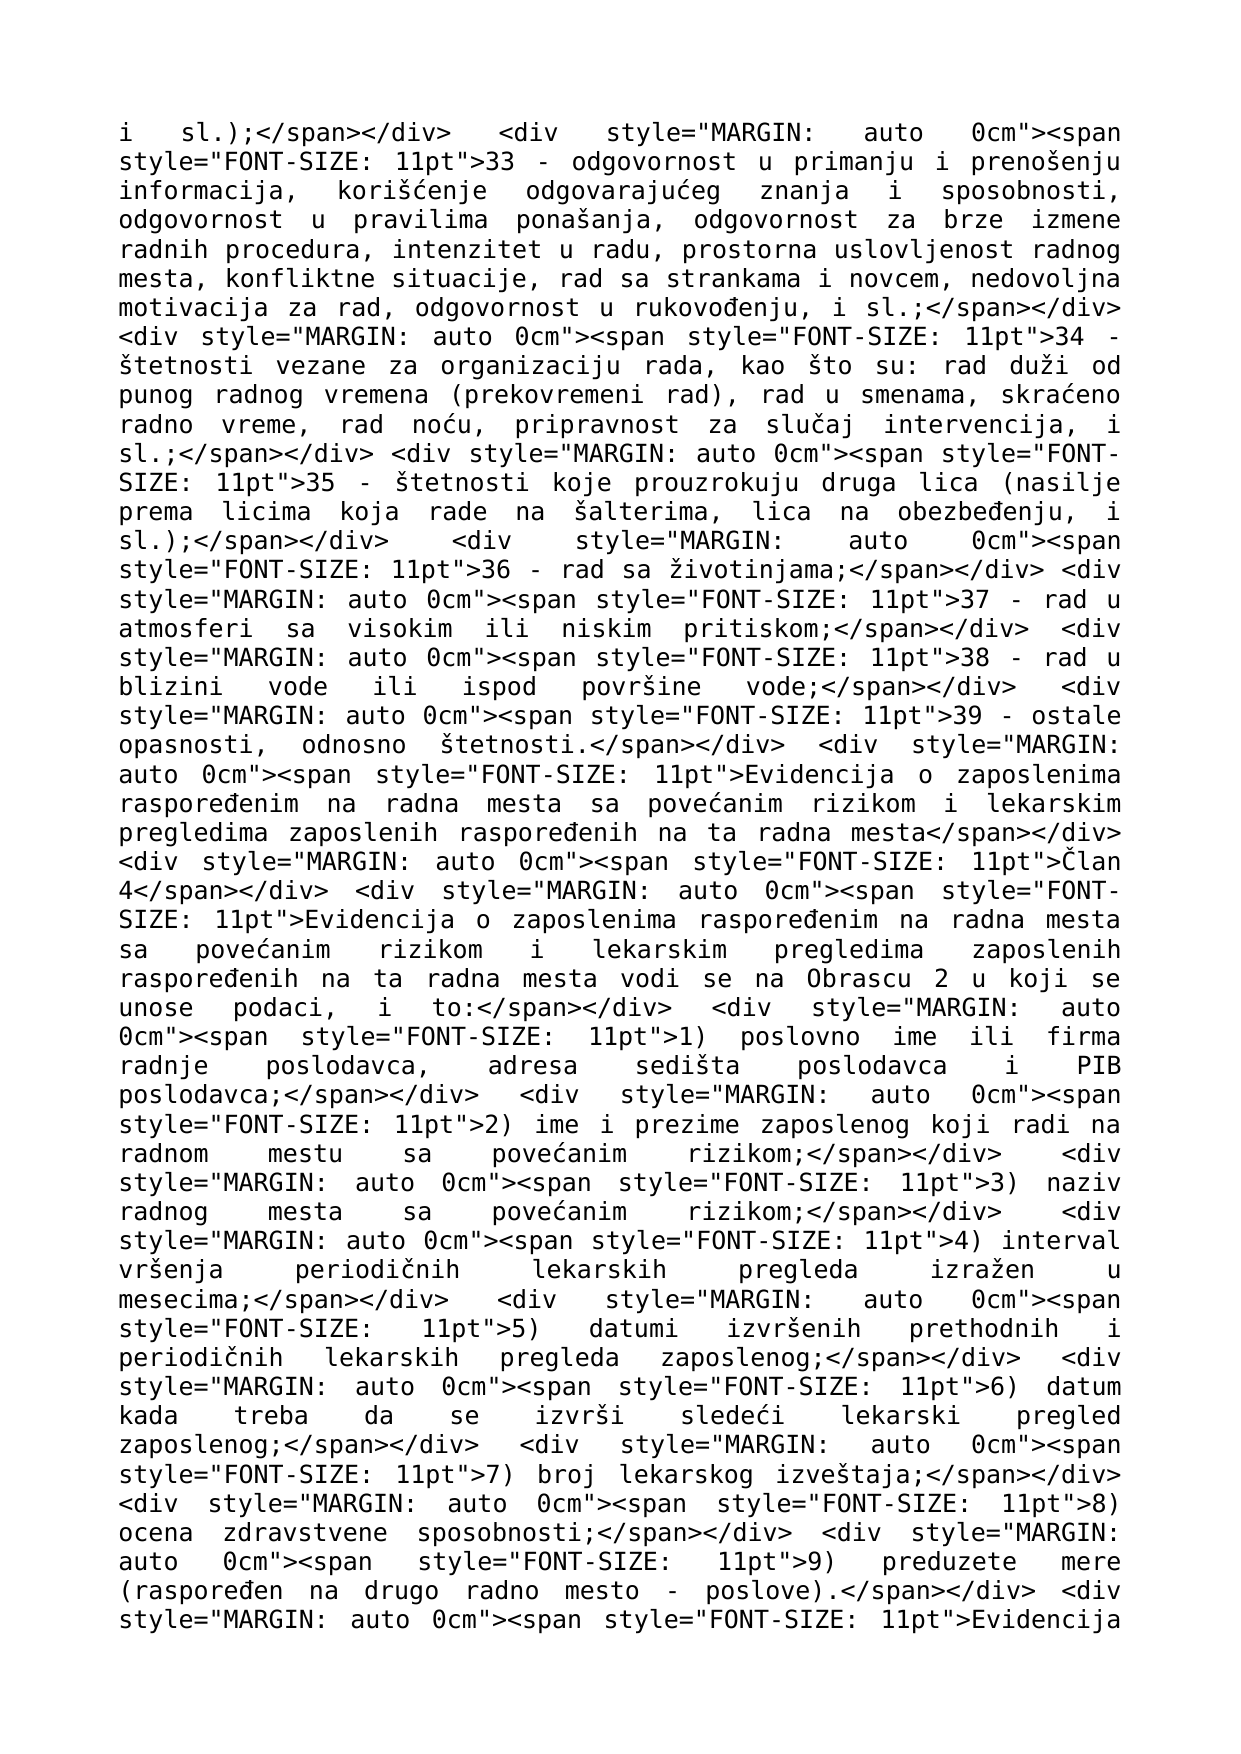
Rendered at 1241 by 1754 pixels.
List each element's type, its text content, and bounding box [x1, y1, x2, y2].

text i sl.);</span></div> <div style="MARGIN: auto 0cm"><span style="FONT-SIZE: 11pt">33 - odgovornost u primanju i prenošenju informacija, korišćenje odgovarajućeg znanja i sposobnosti, odgovornost u pravilima ponašanja, odgovornost za brze izmene radnih procedura, intenzitet u radu, prostorna uslovljenost radnog mesta, konfliktne situacije, rad sa strankama i novcem, nedovoljna motivacija za rad, odgovornost u rukovođenju, i sl.;</span></div> <div style="MARGIN: auto 0cm"><span style="FONT-SIZE: 11pt">34 - štetnosti vezane za organizaciju rada, kao što su: rad duži od punog radnog vremena (prekovremeni rad), rad u smenama, skraćeno radno vreme, rad noću, pripravnost za slučaj intervencija, i sl.;</span></div> <div style="MARGIN: auto 0cm"><span style="FONT-SIZE: 11pt">35 - štetnosti koje prouzrokuju druga lica (nasilje prema licima koja rade na šalterima, lica na obezbeđenju, i sl.);</span></div> <div style="MARGIN: auto 0cm"><span style="FONT-SIZE: 11pt">36 - rad sa životinjama;</span></div> <div style="MARGIN: auto 0cm"><span style="FONT-SIZE: 11pt">37 - rad u atmosferi sa visokim ili niskim pritiskom;</span></div> <div style="MARGIN: auto 0cm"><span style="FONT-SIZE: 11pt">38 - rad u blizini vode ili ispod površine vode;</span></div> <div style="MARGIN: auto 0cm"><span style="FONT-SIZE: 11pt">39 - ostale opasnosti, odnosno štetnosti.</span></div> <div style="MARGIN: auto 0cm"><span style="FONT-SIZE: 11pt">Evidencija o zaposlenima raspoređenim na radna mesta sa povećanim rizikom i lekarskim pregledima zaposlenih raspoređenih na ta radna mesta</span></div> <div style="MARGIN: auto 0cm"><span style="FONT-SIZE: 11pt">Član 4</span></div> <div style="MARGIN: auto 0cm"><span style="FONT-SIZE: 11pt">Evidencija o zaposlenima raspoređenim na radna mesta sa povećanim rizikom i lekarskim pregledima zaposlenih raspoređenih na ta radna mesta vodi se na Obrascu 2 u koji se unose podaci, i to:</span></div> <div style="MARGIN: auto 0cm"><span style="FONT-SIZE: 11pt">1) poslovno ime ili firma radnje poslodavca, adresa sedišta poslodavca i PIB poslodavca;</span></div> <div style="MARGIN: auto 0cm"><span style="FONT-SIZE: 11pt">2) ime i prezime zaposlenog koji radi na radnom mestu sa povećanim rizikom;</span></div> <div style="MARGIN: auto 0cm"><span style="FONT-SIZE: 11pt">3) naziv radnog mesta sa povećanim rizikom;</span></div> <div style="MARGIN: auto 0cm"><span style="FONT-SIZE: 11pt">4) interval vršenja periodičnih lekarskih pregleda izražen u mesecima;</span></div> <div style="MARGIN: auto 0cm"><span style="FONT-SIZE: 11pt">5) datumi izvršenih prethodnih i periodičnih lekarskih pregleda zaposlenog;</span></div> <div style="MARGIN: auto 0cm"><span style="FONT-SIZE: 11pt">6) datum kada treba da se izvrši sledeći lekarski pregled zaposlenog;</span></div> <div style="MARGIN: auto 0cm"><span style="FONT-SIZE: 11pt">7) broj lekarskog izveštaja;</span></div> <div style="MARGIN: auto 0cm"><span style="FONT-SIZE: 11pt">8) ocena zdravstvene sposobnosti;</span></div> <div style="MARGIN: auto 0cm"><span style="FONT-SIZE: 11pt">9) preduzete mere (raspoređen na drugo radno mesto - poslove).</span></div> <div style="MARGIN: auto 0cm"><span style="FONT-SIZE: 11pt">Evidencija [118, 118, 1122, 1635]
